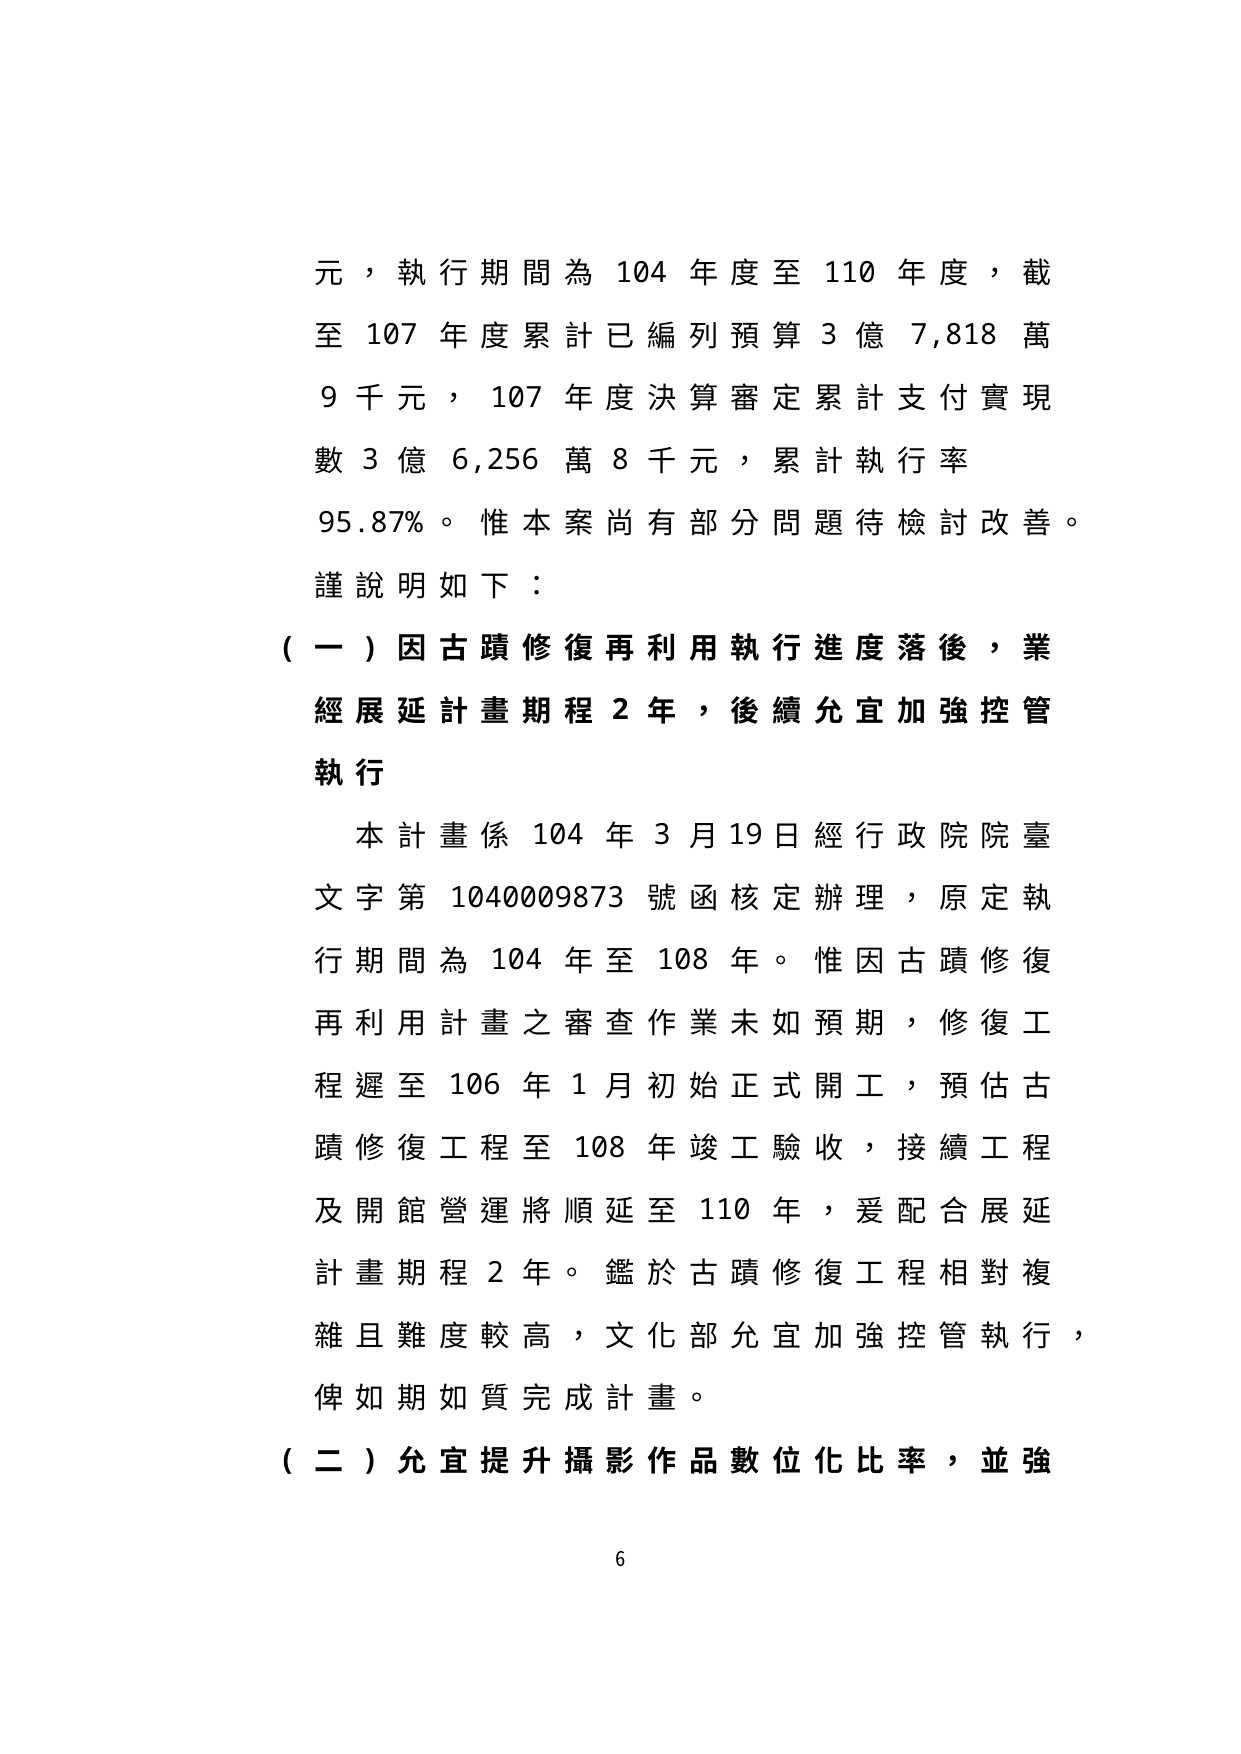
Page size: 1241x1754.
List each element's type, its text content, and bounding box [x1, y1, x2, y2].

text (二)允宜提升攝影作品數位化比率，並強 [242, 1417, 1058, 1479]
text 文化部107年度預算於「視覺及表演藝術之策劃與發展-攝影文化中心建置計畫」科目編列辦理國家攝影資產搶救及建置攝影文化中心計畫經費1億528萬元。經查本計畫預定總經費7億3,527萬6千元，執行期間為104年度至110年度，截至107年度累計已編列預算3億7,818萬9千元，107年度決算審定累計支付實現數3億6,256萬8千元，累計執行率95.87%。惟本案尚有部分問題待檢討改善。謹說明如下： [271, 229, 1058, 604]
text (一)因古蹟修復再利用執行進度落後，業經展延計畫期程2年，後續允宜加強控管執行 [242, 604, 1058, 792]
text 本計畫係104年3月19日經行政院院臺文字第1040009873號函核定辦理，原定執行期間為104年至108年。惟因古蹟修復再利用計畫之審查作業未如預期，修復工程遲至106年1月初始正式開工，預估古蹟修復工程至108年竣工驗收，接續工程及開館營運將順延至110年，爰配合展延計畫期程2年。鑑於古蹟修復工程相對複雜且難度較高，文化部允宜加強控管執行，俾如期如質完成計畫。 [271, 792, 1058, 1417]
